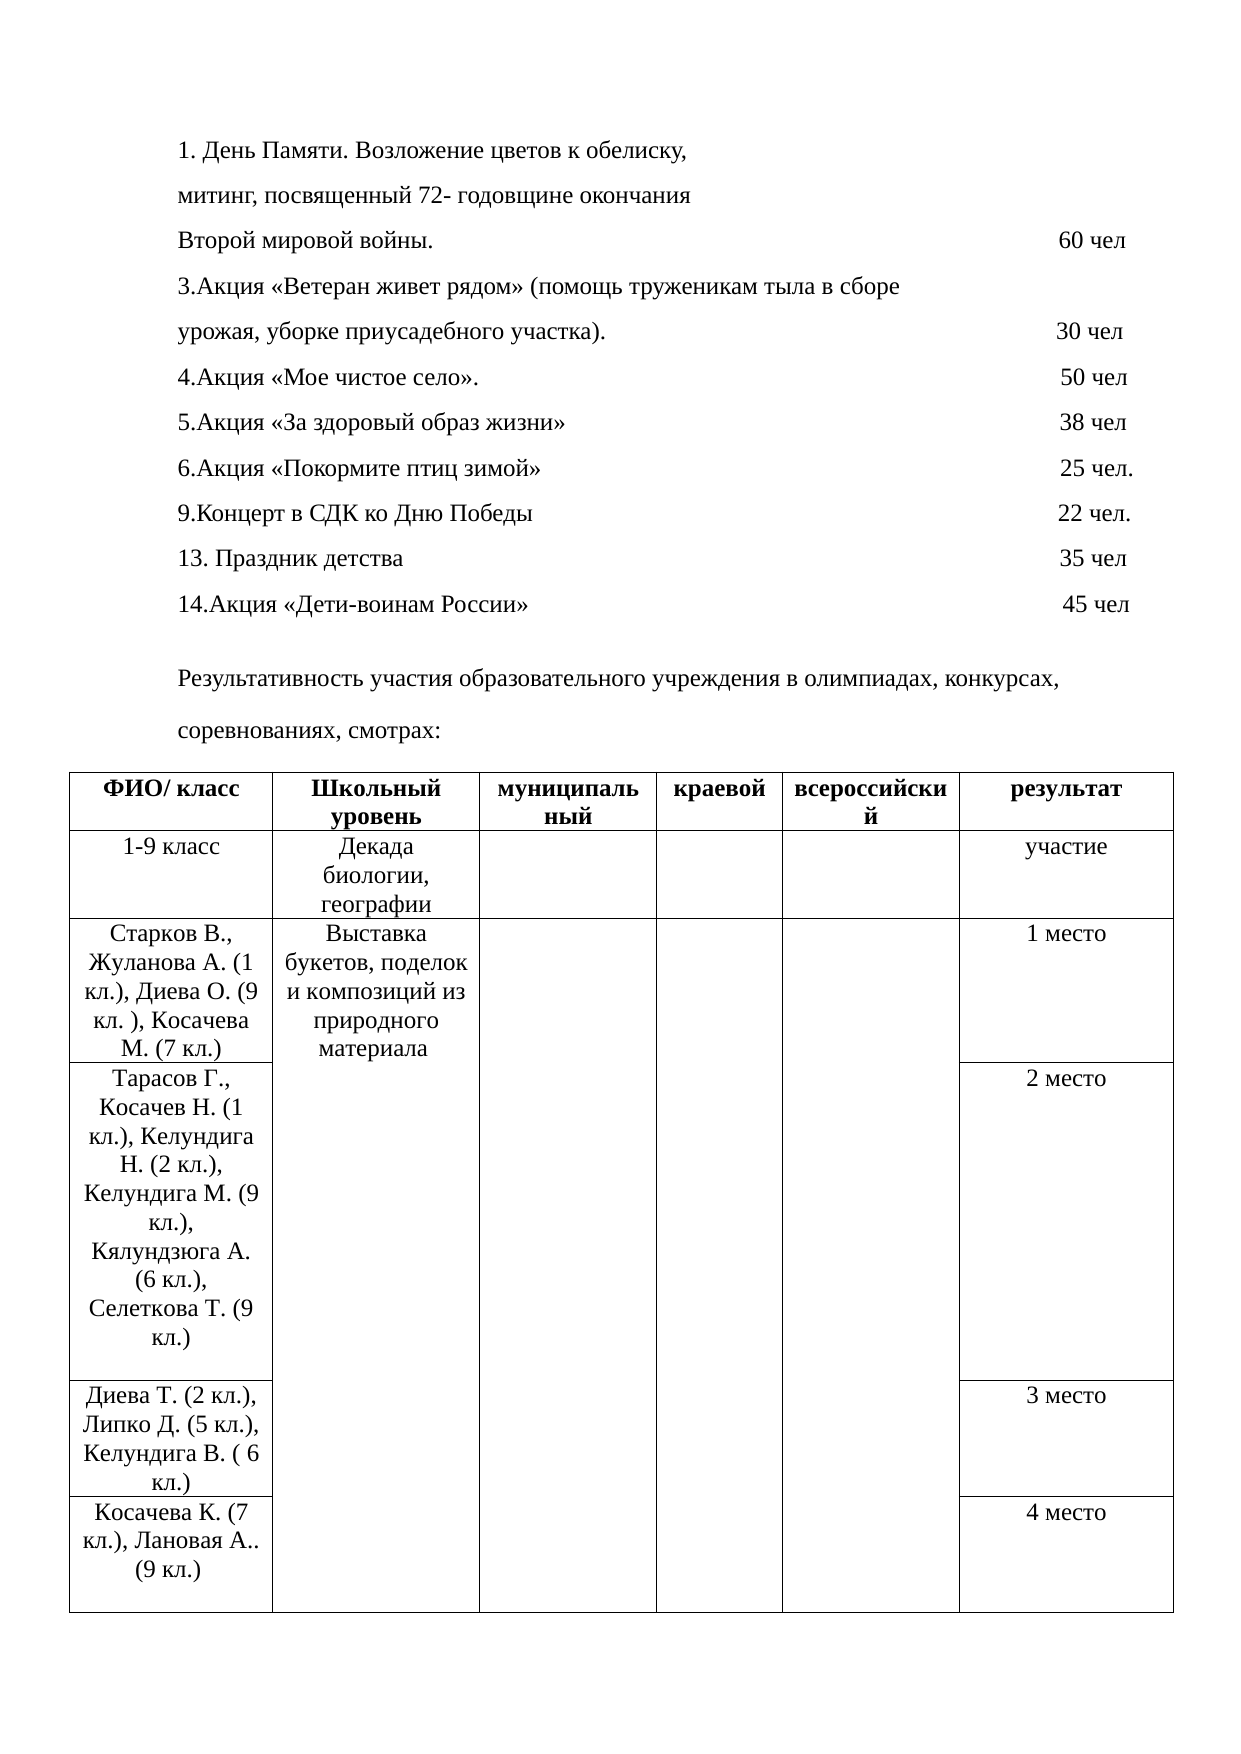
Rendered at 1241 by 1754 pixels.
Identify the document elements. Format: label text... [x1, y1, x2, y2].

table_header всероссийский [783, 773, 959, 830]
text 6.Акция «Покормите птиц зимой» 25 чел. 9.Концерт в СДК ко Дню Победы 22 чел. [177, 436, 1152, 527]
text 14.Акция «Дети-воинам России» 45 чел [177, 572, 1152, 618]
table_cell [480, 919, 656, 1612]
text 4.Акция «Мое чистое село». 50 чел [177, 345, 1152, 391]
table_cell [783, 919, 959, 1612]
table_header результат [960, 773, 1173, 830]
table_cell Диева Т. (2 кл.), Липко Д. (5 кл.), Келундига В. ( 6 кл.) [70, 1381, 272, 1496]
text 1. День Памяти. Возложение цветов к обелиску, [177, 118, 1152, 163]
table_cell участие [960, 831, 1173, 917]
text митинг, посвященный 72- годовщине окончания [177, 163, 1152, 209]
table_cell [480, 831, 656, 917]
table_cell 1 место [960, 919, 1173, 1062]
table_cell [657, 919, 782, 1612]
table_cell Декада биологии, географии [273, 831, 479, 917]
table_header ФИО/ класс [70, 773, 272, 830]
table_cell [657, 831, 782, 917]
table_cell 2 место [960, 1063, 1173, 1379]
table_cell Выставка букетов, поделок и композиций из природного материала [273, 919, 479, 1612]
text Второй мировой войны. 60 чел [177, 209, 1152, 254]
table_cell [783, 831, 959, 917]
table_header Школьный уровень [273, 773, 479, 830]
text 3.Акция «Ветеран живет рядом» (помощь труженикам тыла в сборе [177, 254, 1152, 300]
table_cell Старков В., Жуланова А. (1 кл.), Диева О. (9 кл. ), Косачева М. (7 кл.) [70, 919, 272, 1062]
table_cell 4 место [960, 1497, 1173, 1612]
table_header муниципальный [480, 773, 656, 830]
text 13. Праздник детства 35 чел [177, 527, 1152, 572]
table_header краевой [657, 773, 782, 830]
table_cell 3 место [960, 1381, 1173, 1496]
table_cell 1-9 класс [70, 831, 272, 917]
table_cell Косачева К. (7 кл.), Лановая А.. (9 кл.) [70, 1497, 272, 1612]
text Результативность участия образовательного учреждения в олимпиадах, конкурсах, соревнованиях, смотрах: [177, 646, 1152, 744]
text урожая, уборке приусадебного участка). 30 чел [177, 300, 1152, 345]
text 5.Акция «За здоровый образ жизни» 38 чел [177, 391, 1152, 436]
table_cell Тарасов Г., Косачев Н. (1 кл.), Келундига Н. (2 кл.), Келундига М. (9 кл.), Кялундзюга А. (6 кл.), Селеткова Т. (9 кл.) [70, 1063, 272, 1379]
